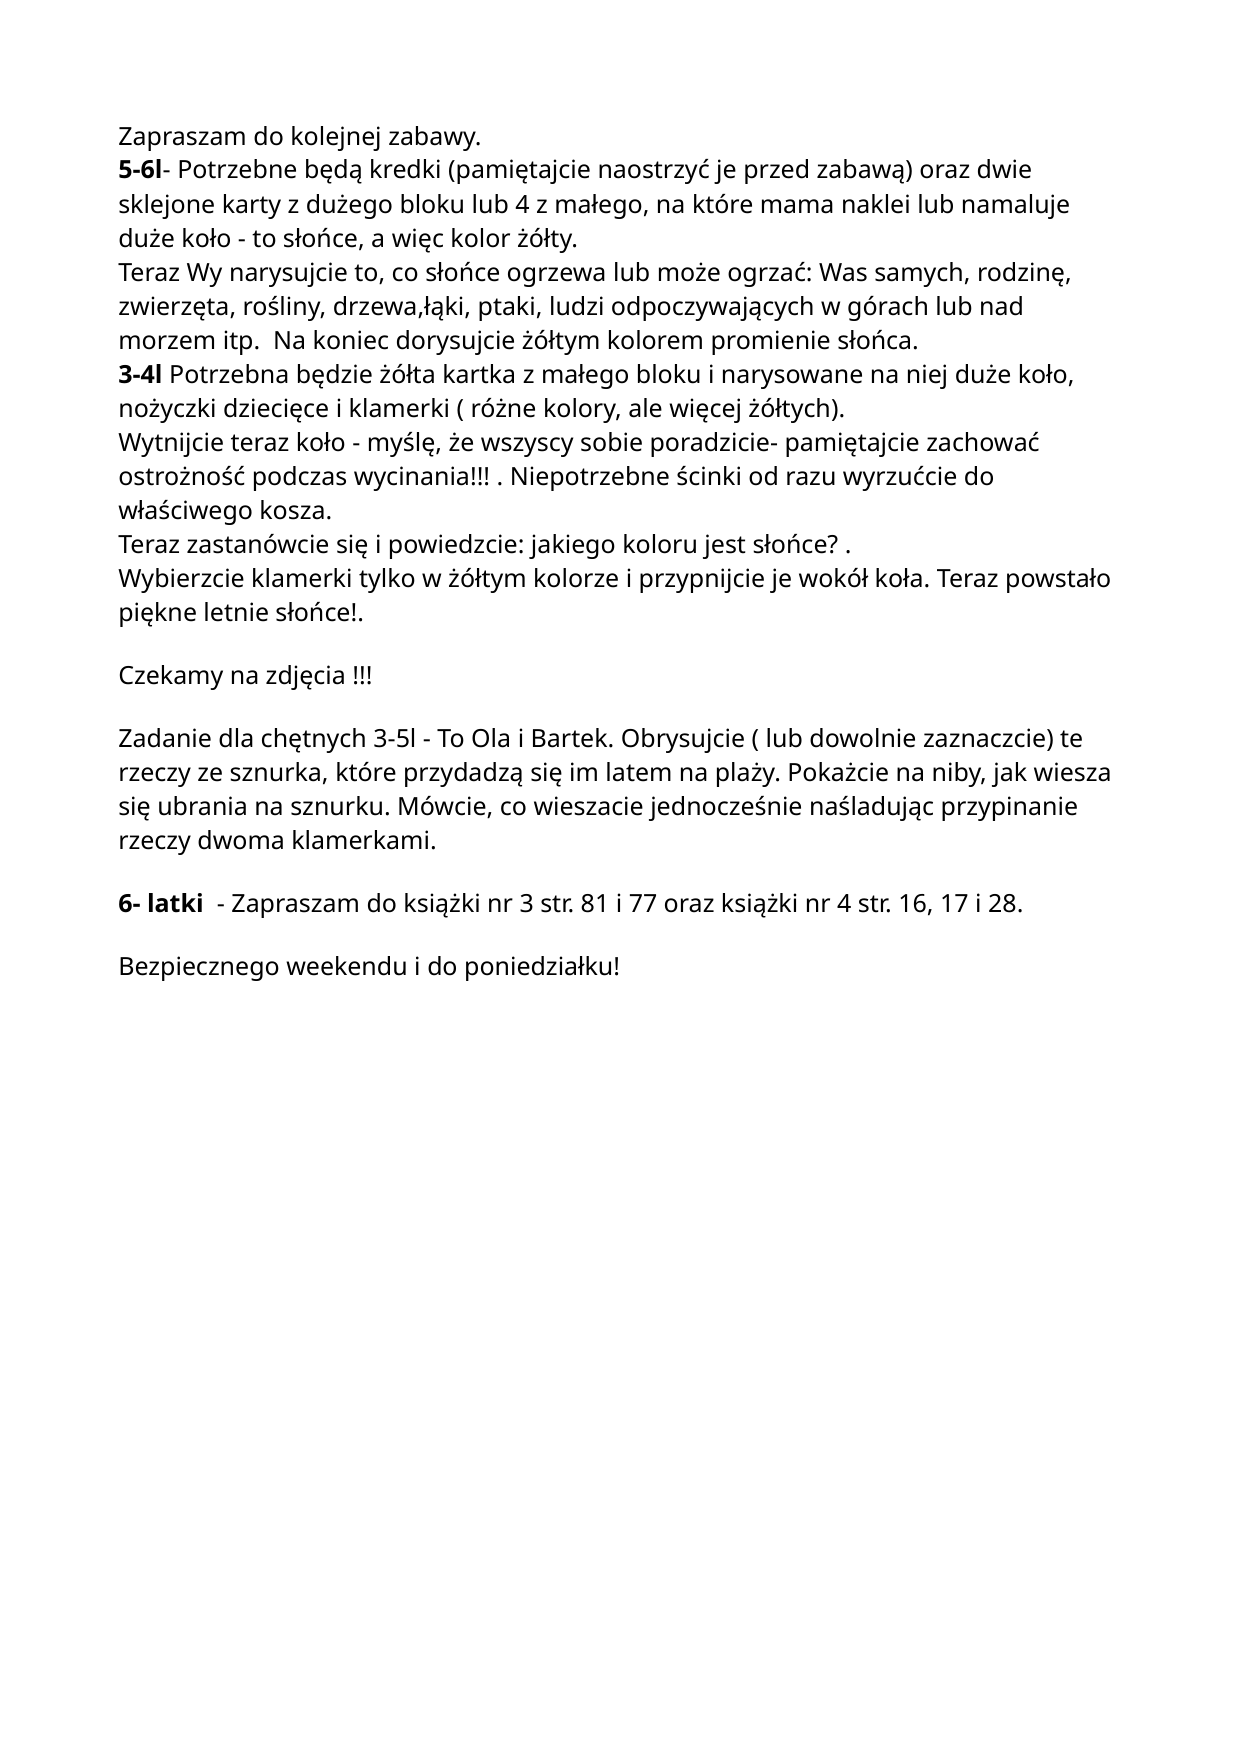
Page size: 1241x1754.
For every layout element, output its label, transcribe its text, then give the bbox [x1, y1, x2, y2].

text Teraz zastanówcie się i powiedzcie: jakiego koloru jest słońce? . [118, 527, 1122, 561]
text 6- latki - Zapraszam do książki nr 3 str. 81 i 77 oraz książki nr 4 str. 16, 17 i 28. [118, 886, 1122, 920]
text 3-4l Potrzebna będzie żółta kartka z małego bloku i narysowane na niej duże koło, nożyczki dziecięce i klamerki ( różne kolory, ale więcej żółtych). [118, 357, 1122, 425]
text Wybierzcie klamerki tylko w żółtym kolorze i przypnijcie je wokół koła. Teraz powstało piękne letnie słońce!. [118, 561, 1122, 629]
text Teraz Wy narysujcie to, co słońce ogrzewa lub może ogrzać: Was samych, rodzinę, zwierzęta, rośliny, drzewa,łąki, ptaki, ludzi odpoczywających w górach lub nad morzem itp. Na koniec dorysujcie żółtym kolorem promienie słońca. [118, 254, 1122, 357]
text Zapraszam do kolejnej zabawy. [118, 118, 1122, 152]
text 5-6l- Potrzebne będą kredki (pamiętajcie naostrzyć je przed zabawą) oraz dwie sklejone karty z dużego bloku lub 4 z małego, na które mama naklei lub namaluje duże koło - to słońce, a więc kolor żółty. [118, 152, 1122, 254]
text Bezpiecznego weekendu i do poniedziałku! [118, 948, 1122, 982]
text Czekamy na zdjęcia !!! [118, 658, 1122, 692]
text Zadanie dla chętnych 3-5l - To Ola i Bartek. Obrysujcie ( lub dowolnie zaznaczcie) te rzeczy ze sznurka, które przydadzą się im latem na plaży. Pokażcie na niby, jak wiesza się ubrania na sznurku. Mówcie, co wieszacie jednocześnie naśladując przypinanie rzeczy dwoma klamerkami. [118, 721, 1122, 857]
text Wytnijcie teraz koło - myślę, że wszyscy sobie poradzicie- pamiętajcie zachować ostrożność podczas wycinania!!! . Niepotrzebne ścinki od razu wyrzućcie do właściwego kosza. [118, 425, 1122, 527]
